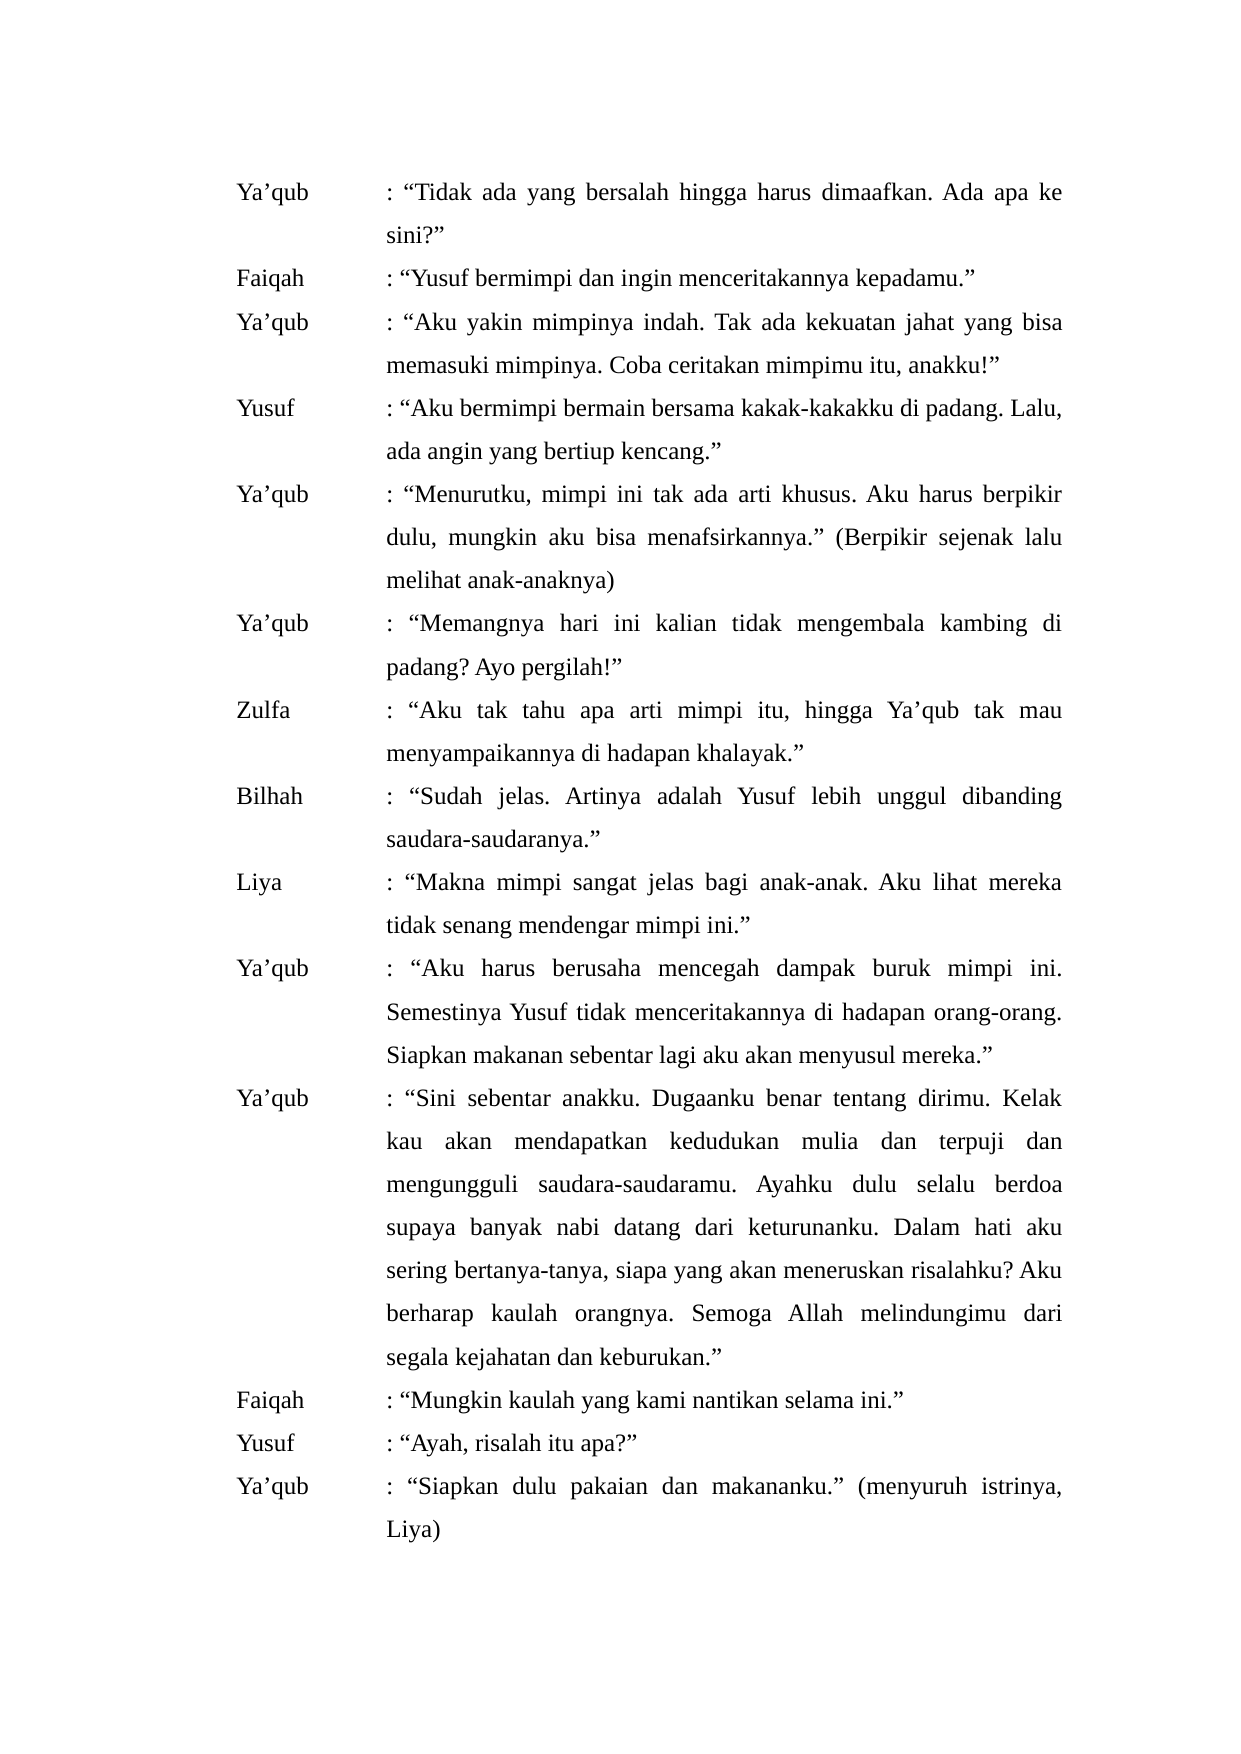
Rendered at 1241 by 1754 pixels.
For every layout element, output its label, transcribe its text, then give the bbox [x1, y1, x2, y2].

text Ya’qub : “Siapkan dulu pakaian dan makananku.” (menyuruh istrinya, Liya) [236, 1471, 1063, 1543]
text Ya’qub : “Aku yakin mimpinya indah. Tak ada kekuatan jahat yang bisa memasuki mimpinya. Coba ceritakan mimpimu itu, anakku!” [236, 307, 1063, 378]
text Zulfa : “Aku tak tahu apa arti mimpi itu, hingga Ya’qub tak mau menyampaikannya di hadapan khalayak.” [236, 695, 1063, 767]
text Ya’qub : “Memangnya hari ini kalian tidak mengembala kambing di padang? Ayo pergilah!” [236, 608, 1063, 680]
text Bilhah : “Sudah jelas. Artinya adalah Yusuf lebih unggul dibanding saudara-saudaranya.” [236, 781, 1063, 853]
text Ya’qub : “Menurutku, mimpi ini tak ada arti khusus. Aku harus berpikir dulu, mungkin aku bisa menafsirkannya.” (Berpikir sejenak lalu melihat anak-anaknya) [236, 479, 1063, 594]
text Ya’qub : “Tidak ada yang bersalah hingga harus dimaafkan. Ada apa ke sini?” [236, 177, 1063, 249]
text Yusuf : “Aku bermimpi bermain bersama kakak-kakakku di padang. Lalu, ada angin yang bertiup kencang.” [236, 393, 1063, 465]
text Yusuf : “Ayah, risalah itu apa?” [236, 1428, 1063, 1457]
text Faiqah : “Mungkin kaulah yang kami nantikan selama ini.” [236, 1385, 1063, 1413]
text Faiqah : “Yusuf bermimpi dan ingin menceritakannya kepadamu.” [236, 263, 1063, 292]
text Liya : “Makna mimpi sangat jelas bagi anak-anak. Aku lihat mereka tidak senang mendengar mimpi ini.” [236, 867, 1063, 939]
text Ya’qub : “Sini sebentar anakku. Dugaanku benar tentang dirimu. Kelak kau akan mendapatkan kedudukan mulia dan terpuji dan mengungguli saudara-saudaramu. Ayahku dulu selalu berdoa supaya banyak nabi datang dari keturunanku. Dalam hati aku sering bertanya-tanya, siapa yang akan meneruskan risalahku? Aku berharap kaulah orangnya. Semoga Allah melindungimu dari segala kejahatan dan keburukan.” [236, 1083, 1063, 1370]
text Ya’qub : “Aku harus berusaha mencegah dampak buruk mimpi ini. Semestinya Yusuf tidak menceritakannya di hadapan orang-orang. Siapkan makanan sebentar lagi aku akan menyusul mereka.” [236, 953, 1063, 1068]
